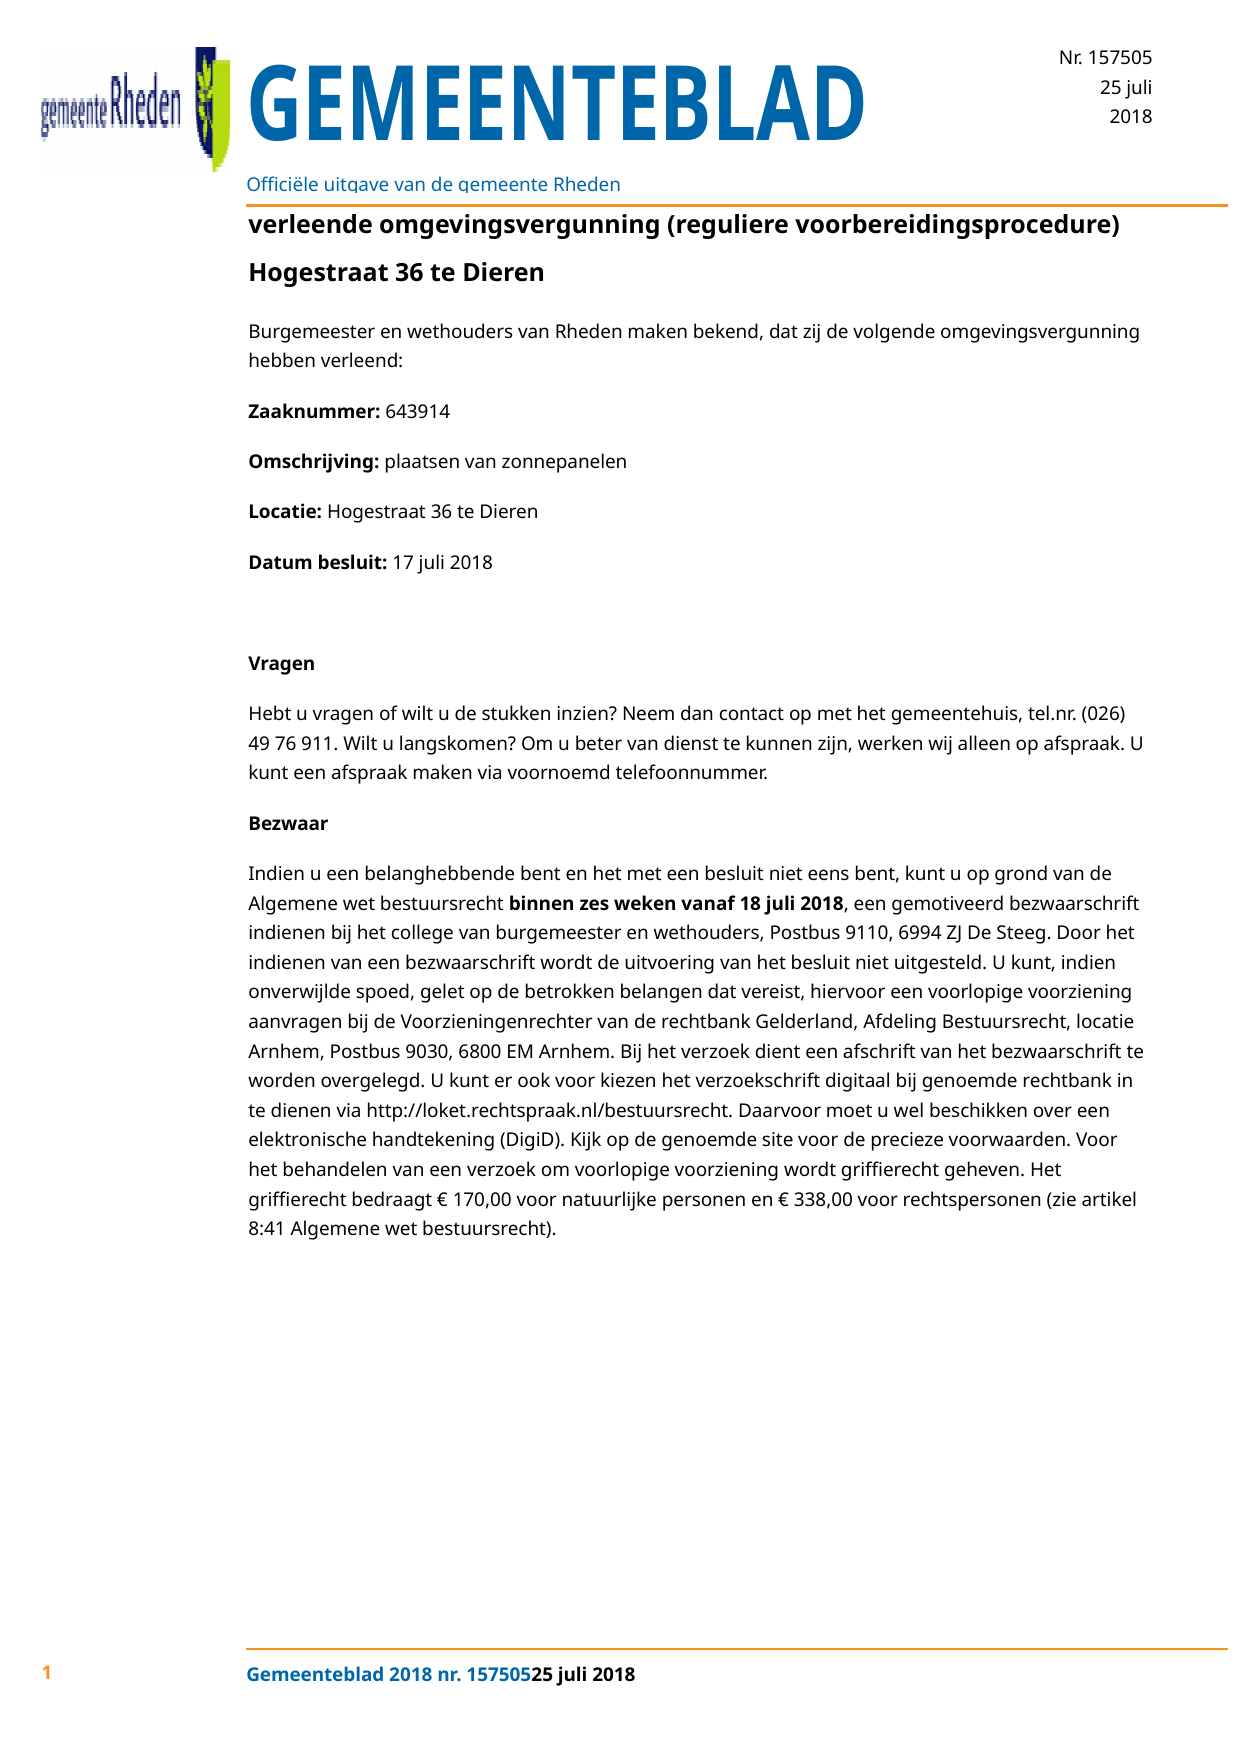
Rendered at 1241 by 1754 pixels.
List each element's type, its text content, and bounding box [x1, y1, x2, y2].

text verleende omgevingsvergunning (reguliere voorbereidingsprocedure) Hogestraat 36 te Dieren [248, 207, 1152, 288]
picture [41, 47, 231, 172]
text Locatie: Hogestraat 36 te Dieren [248, 499, 1152, 524]
text Burgemeester en wethouders van Rheden maken bekend, dat zij de volgende omgevingsvergunning hebben verleend: [248, 318, 1152, 373]
text Omschrijving: plaatsen van zonnepanelen [248, 448, 1152, 474]
text Zaaknummer: 643914 [248, 398, 1152, 424]
text Vragen [248, 650, 1152, 676]
text Hebt u vragen of wilt u de stukken inzien? Neem dan contact op met het gemeentehuis, tel.nr. (026) 49 76 911. Wilt u langskomen? Om u beter van dienst te kunnen zijn, werken wij alleen op afspraak. U kunt een afspraak maken via voornoemd telefoonnummer. [248, 700, 1152, 785]
text Indien u een belanghebbende bent en het met een besluit niet eens bent, kunt u op grond van de Algemene wet bestuursrecht binnen zes weken vanaf 18 juli 2018, een gemotiveerd bezwaarschrift indienen bij het college van burgemeester en wethouders, Postbus 9110, 6994 ZJ De Steeg. Door het indienen van een bezwaarschrift wordt de uitvoering van het besluit niet uitgesteld. U kunt, indien onverwijlde spoed, gelet op de betrokken belangen dat vereist, hiervoor een voorlopige voorziening aanvragen bij de Voorzieningenrechter van de rechtbank Gelderland, Afdeling Bestuursrecht, locatie Arnhem, Postbus 9030, 6800 EM Arnhem. Bij het verzoek dient een afschrift van het bezwaarschrift te worden overgelegd. U kunt er ook voor kiezen het verzoekschrift digitaal bij genoemde rechtbank in te dienen via http://loket.rechtspraak.nl/bestuursrecht. Daarvoor moet u wel beschikken over een elektronische handtekening (DigiD). Kijk op de genoemde site voor de precieze voorwaarden. Voor het behandelen van een verzoek om voorlopige voorziening wordt griffierecht geheven. Het griffierecht bedraagt € 170,00 voor natuurlijke personen en € 338,00 voor rechtspersonen (zie artikel 8:41 Algemene wet bestuursrecht). [248, 860, 1152, 1241]
text Bezwaar [248, 810, 1152, 836]
text Datum besluit: 17 juli 2018 [248, 549, 1152, 575]
